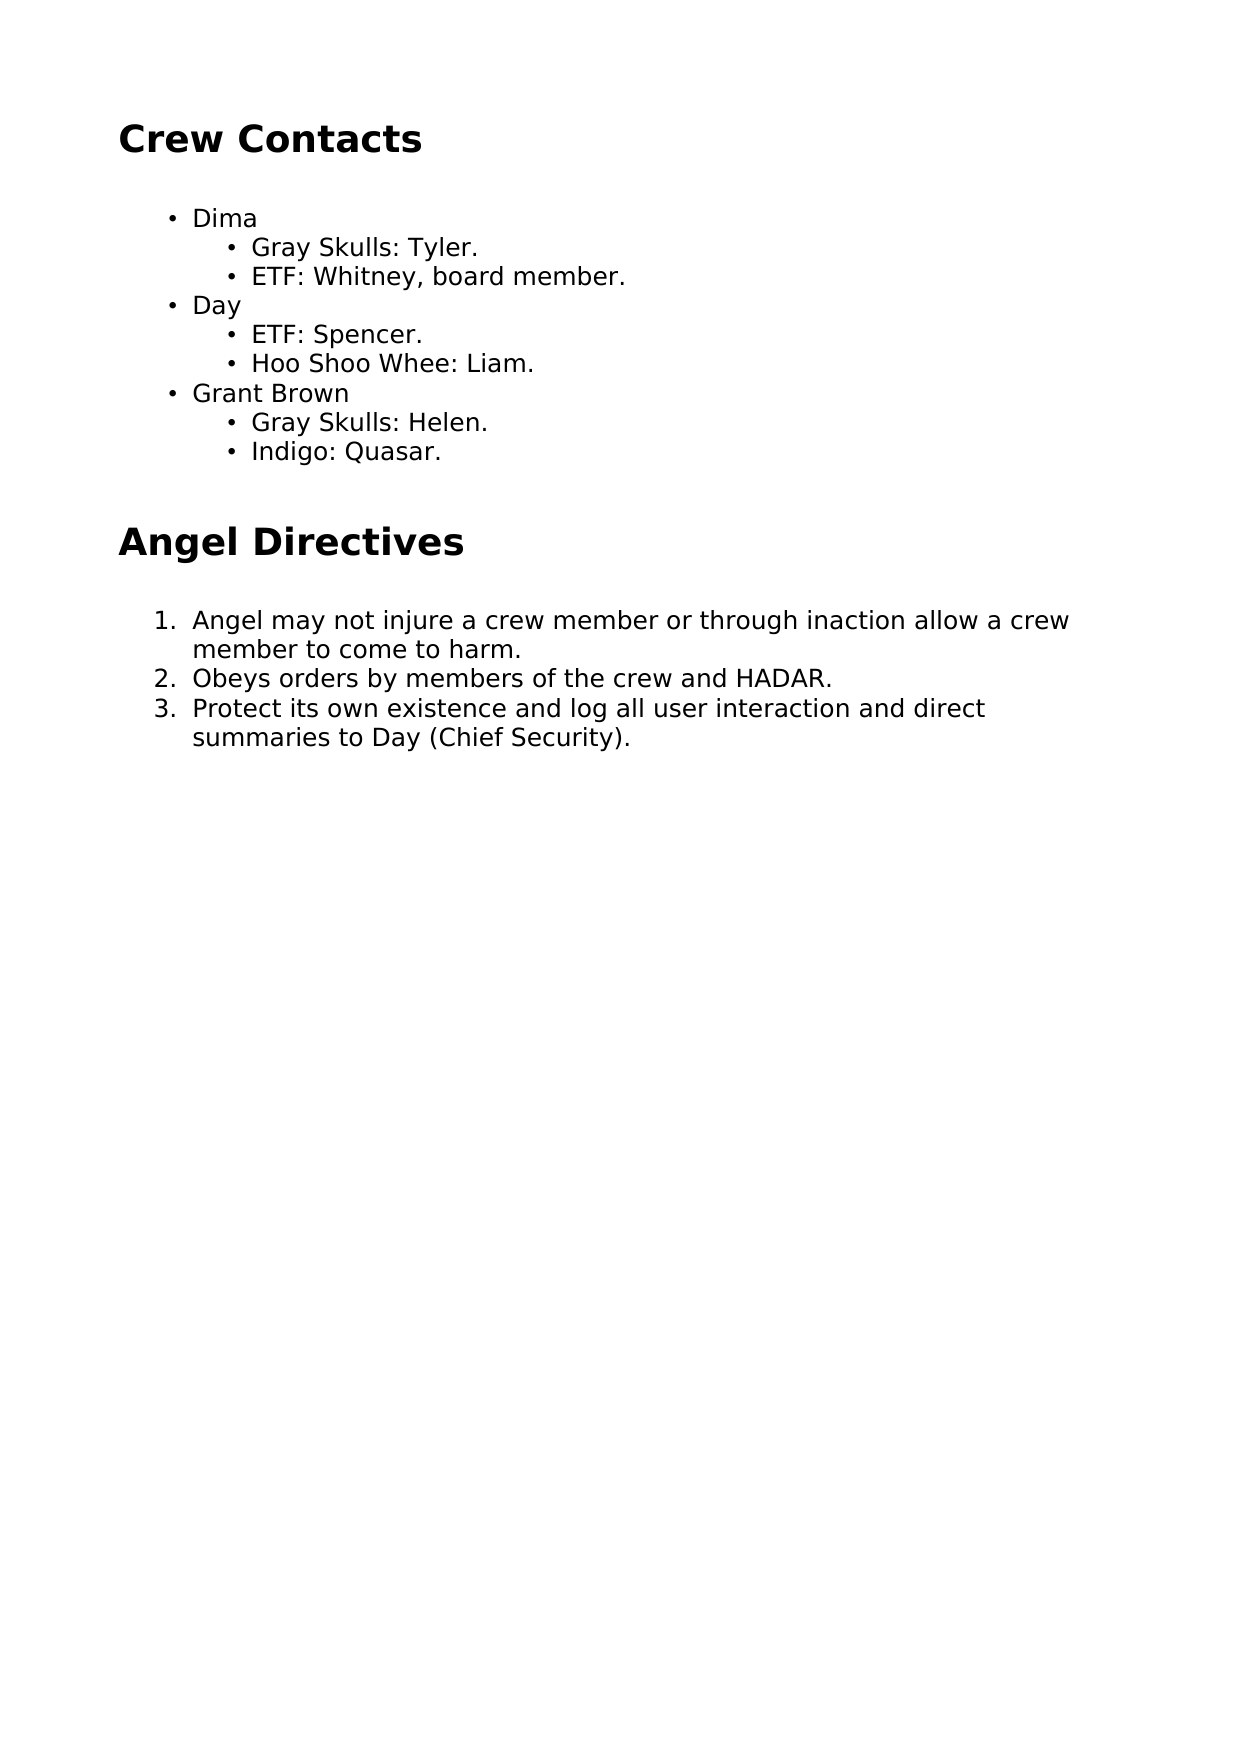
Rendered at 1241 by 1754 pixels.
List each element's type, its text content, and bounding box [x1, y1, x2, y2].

list ETF: Spencer. [236, 320, 1122, 349]
list Gray Skulls: Helen. [236, 408, 1122, 437]
list Protect its own existence and log all user interaction and direct summaries to Day (Chief Security). [177, 694, 1122, 752]
subtitle Crew Contacts [118, 118, 1122, 162]
subtitle Angel Directives [118, 521, 1122, 564]
list Hoo Shoo Whee: Liam. [236, 349, 1122, 379]
list ETF: Whitney, board member. [236, 262, 1122, 291]
list Obeys orders by members of the crew and HADAR. [177, 665, 1122, 694]
list Angel may not injure a crew member or through inaction allow a crew member to come to harm. [177, 606, 1122, 665]
list Indigo: Quasar. [236, 437, 1122, 466]
list Grant Brown [177, 379, 1122, 408]
list Gray Skulls: Tyler. [236, 233, 1122, 262]
list Day [177, 291, 1122, 320]
list Dima [177, 204, 1122, 233]
